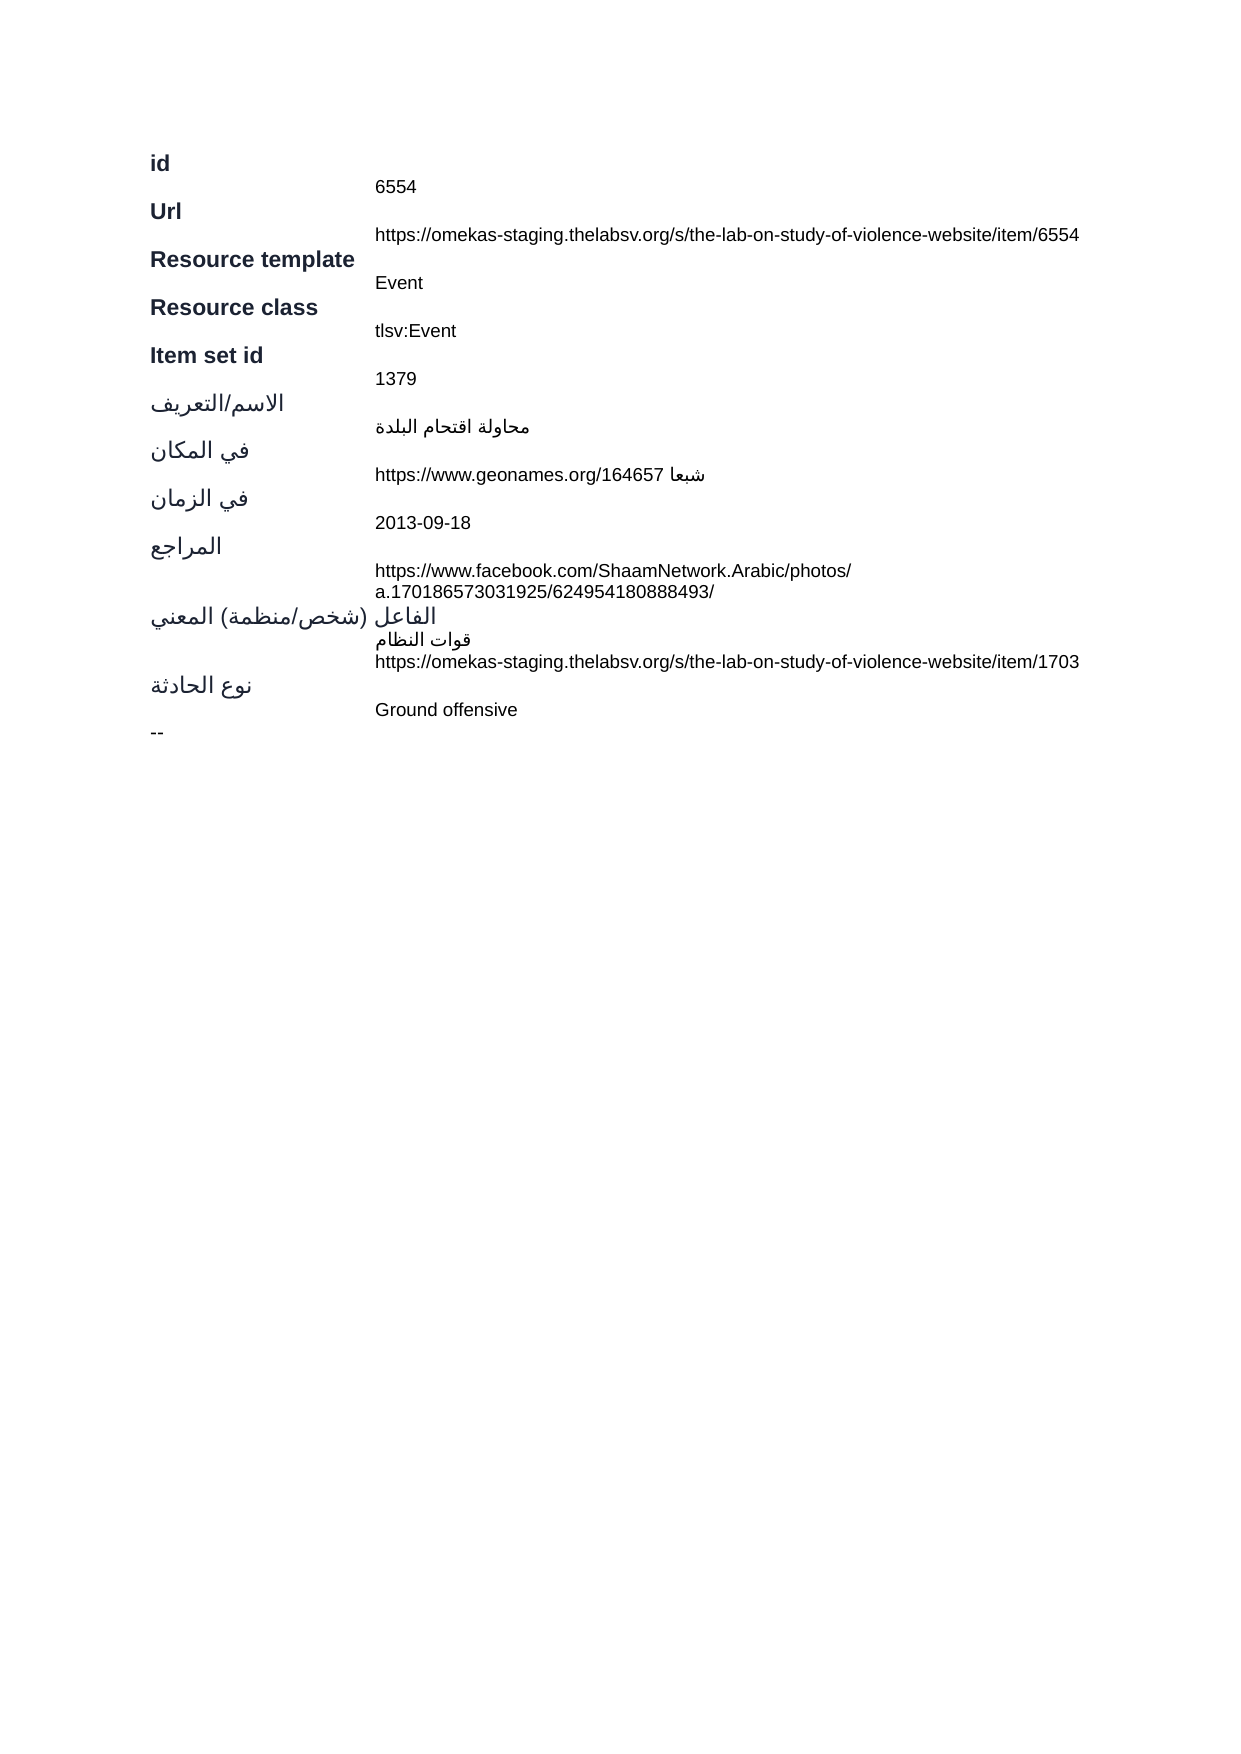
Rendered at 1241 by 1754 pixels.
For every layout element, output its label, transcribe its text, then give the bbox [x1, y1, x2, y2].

text 2013-09-18 [375, 512, 1090, 533]
text في المكان [150, 437, 1090, 464]
text في الزمان [150, 485, 1090, 512]
text https://omekas-staging.thelabsv.org/s/the-lab-on-study-of-violence-website/item/6554 [375, 224, 1090, 246]
text نوع الحادثة [150, 672, 1090, 699]
text id [150, 150, 1090, 176]
text الاسم/التعريف [150, 389, 1090, 416]
text Resource template [150, 246, 1090, 272]
text Item set id [150, 342, 1090, 368]
text Ground offensive [375, 699, 1090, 720]
text 1379 [375, 368, 1090, 389]
text https://www.geonames.org/164657 شبعا [375, 464, 1090, 485]
text Url [150, 198, 1090, 224]
text قوات النظام [375, 629, 1090, 651]
text الفاعل (شخص/منظمة) المعني [150, 603, 1090, 629]
text المراجع [150, 533, 1090, 560]
text Resource class [150, 294, 1090, 320]
text محاولة اقتحام البلدة [375, 416, 1090, 437]
text https://omekas-staging.thelabsv.org/s/the-lab-on-study-of-violence-website/item/1703 [375, 651, 1090, 672]
text tlsv:Event [375, 320, 1090, 342]
text -- [150, 720, 1090, 744]
text 6554 [375, 176, 1090, 198]
text Event [375, 272, 1090, 294]
text https://www.facebook.com/ShaamNetwork.Arabic/photos/a.170186573031925/624954180888493/ [375, 560, 1090, 603]
